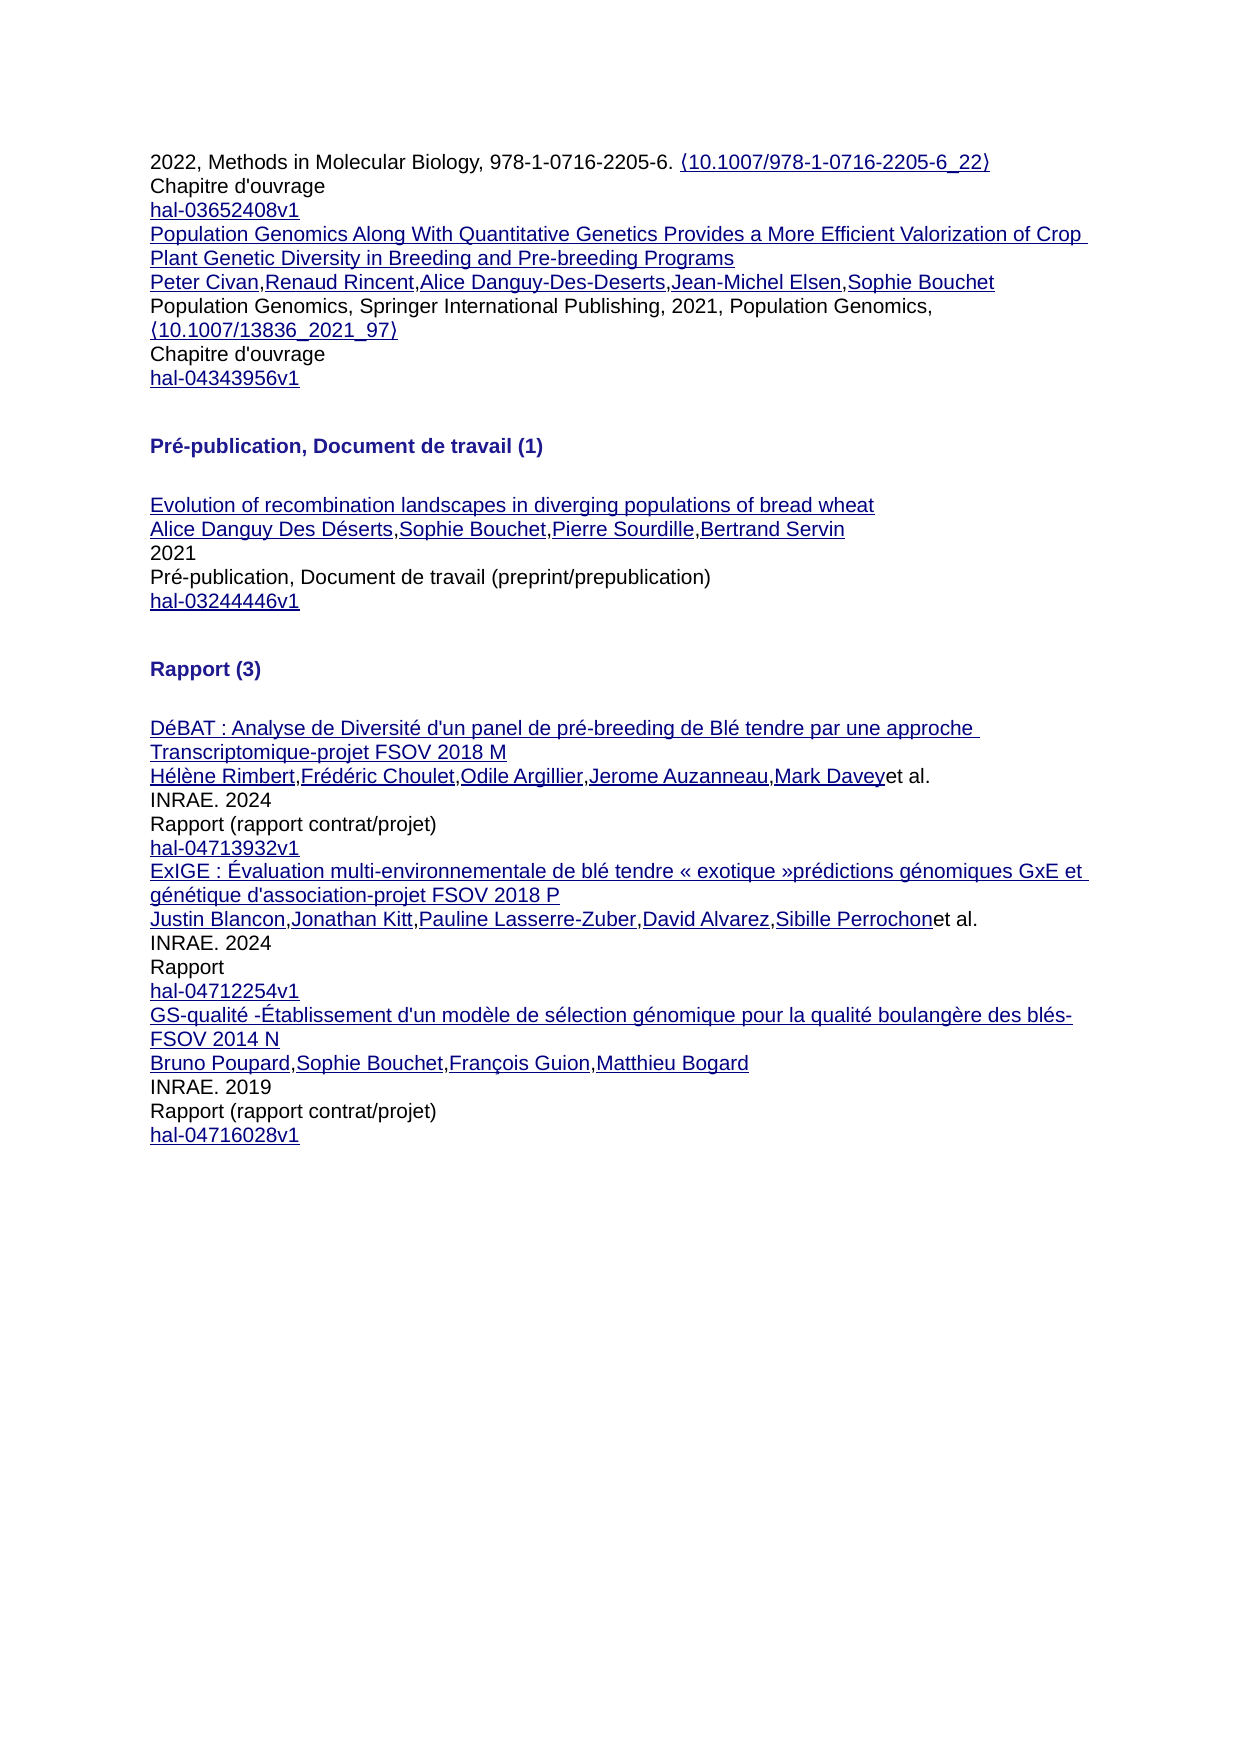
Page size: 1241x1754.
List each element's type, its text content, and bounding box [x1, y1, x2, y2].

table_cell Population Genomics Along With Quantitative Genetics Provides a More Efficient Valorization of Crop Plant Genetic Diversity in Breeding and Pre-breeding Programs Peter Civan,Renaud Rincent,Alice Danguy-Des-Deserts,Jean-Michel Elsen,Sophie Bouchet Population Genomics, Springer International Publishing, 2021, Population Genomics, ⟨10.1007/13836_2021_97⟩ Chapitre d'ouvrage hal-04343956v1 [150, 222, 1090, 389]
subtitle Pré-publication, Document de travail (1) [150, 434, 1090, 458]
table_header 2022, Methods in Molecular Biology, 978-1-0716-2205-6. ⟨10.1007/978-1-0716-2205-6_22⟩ Chapitre d'ouvrage hal-03652408v1 [150, 150, 1090, 222]
table_header Evolution of recombination landscapes in diverging populations of bread wheat Alice Danguy Des Déserts,Sophie Bouchet,Pierre Sourdille,Bertrand Servin 2021 Pré-publication, Document de travail (preprint/prepublication) hal-03244446v1 [150, 493, 1090, 612]
table_cell ExIGE : Évaluation multi-environnementale de blé tendre « exotique »prédictions génomiques GxE et génétique d'association-projet FSOV 2018 P Justin Blancon,Jonathan Kitt,Pauline Lasserre-Zuber,David Alvarez,Sibille Perrochonet al. INRAE. 2024 Rapport hal-04712254v1 [150, 859, 1090, 1003]
table_cell GS-qualité -Établissement d'un modèle de sélection génomique pour la qualité boulangère des blés-FSOV 2014 N Bruno Poupard,Sophie Bouchet,François Guion,Matthieu Bogard INRAE. 2019 Rapport (rapport contrat/projet) hal-04716028v1 [150, 1003, 1090, 1147]
subtitle Rapport (3) [150, 657, 1090, 681]
table_header DéBAT : Analyse de Diversité d'un panel de pré-breeding de Blé tendre par une approche Transcriptomique-projet FSOV 2018 M Hélène Rimbert,Frédéric Choulet,Odile Argillier,Jerome Auzanneau,Mark Daveyet al. INRAE. 2024 Rapport (rapport contrat/projet) hal-04713932v1 [150, 716, 1090, 859]
